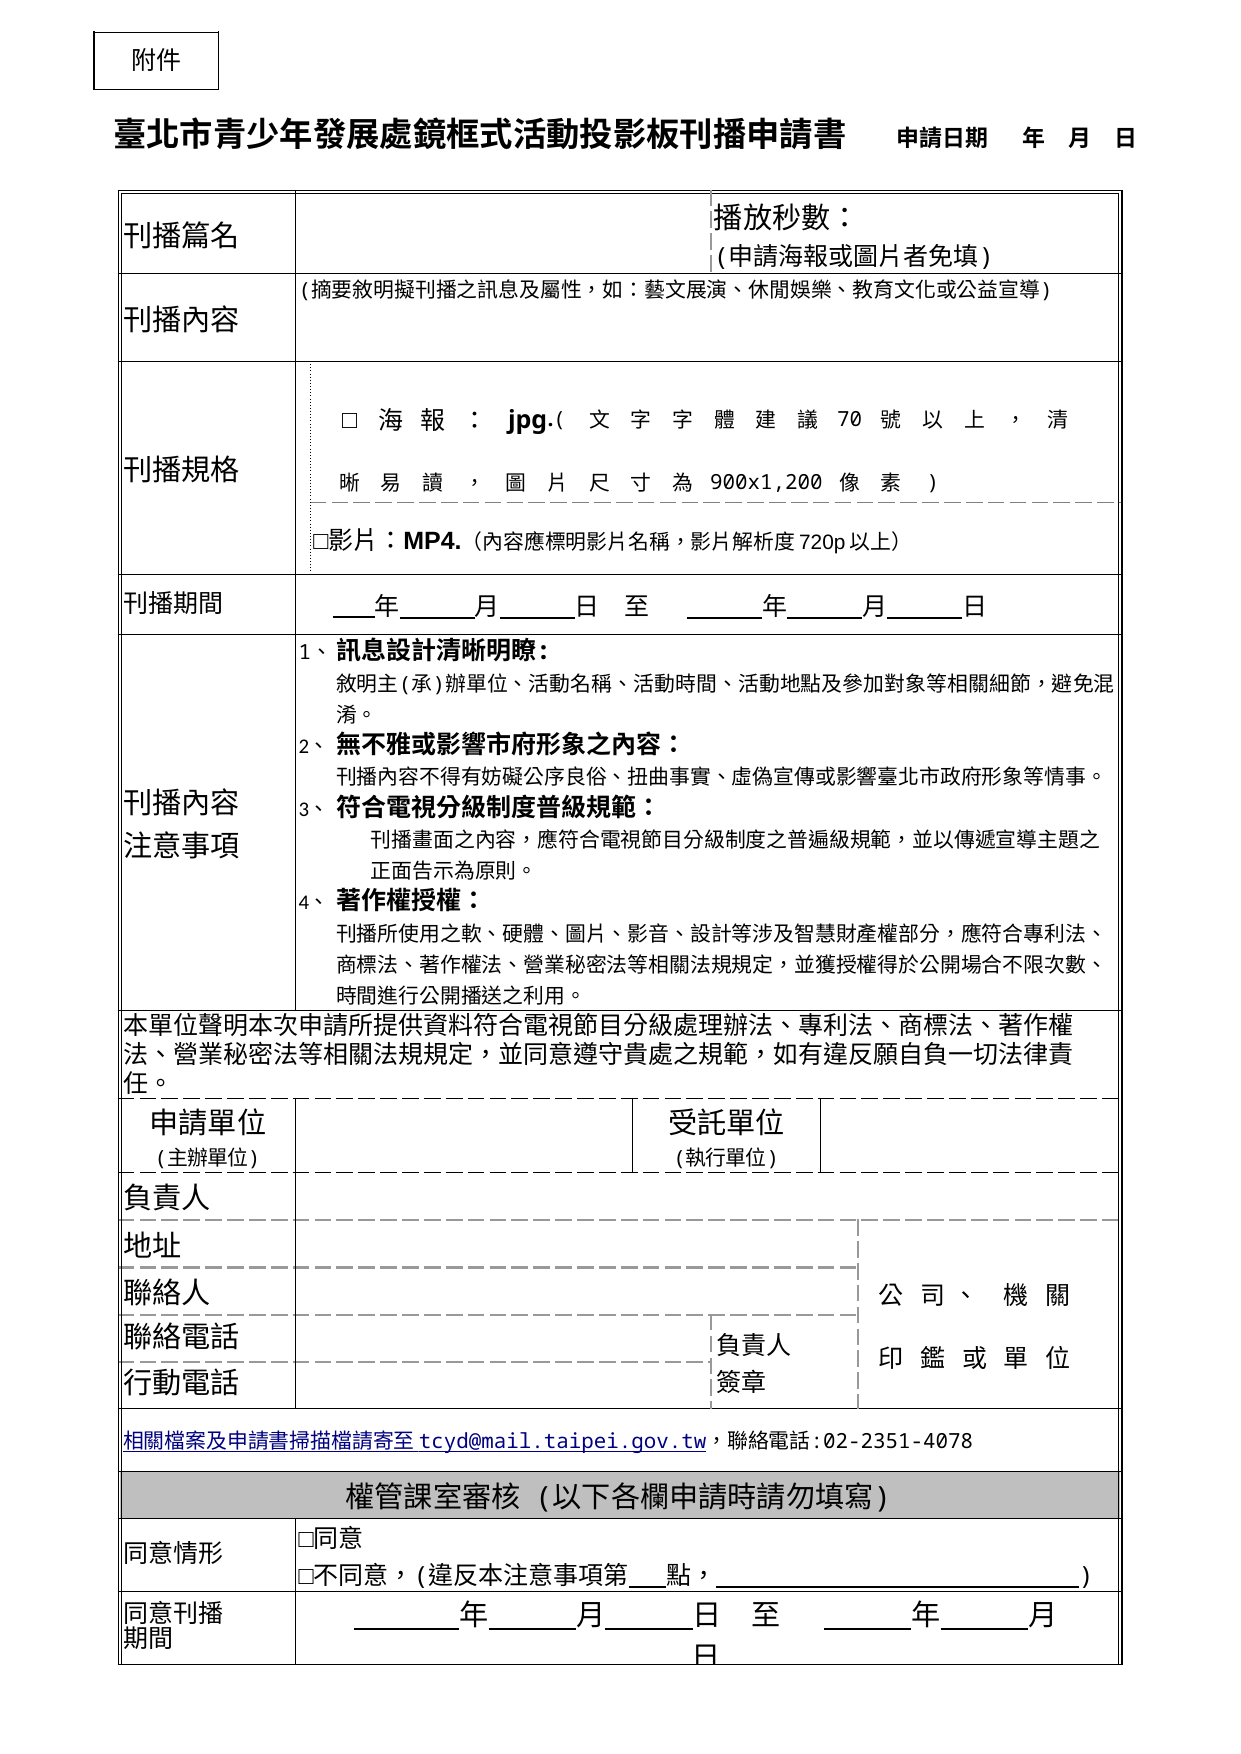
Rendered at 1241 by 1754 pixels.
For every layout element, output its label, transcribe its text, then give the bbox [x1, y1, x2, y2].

table_cell 本單位聲明本次申請所提供資料符合電視節目分級處理辦法、專利法、商標法、著作權法、營業秘密法等相關法規規定，並同意遵守貴處之規範，如有違反願自負一切法律責任。 [122, 1011, 1118, 1098]
table_cell 刊播內容 [122, 274, 295, 361]
table_cell [296, 1314, 711, 1361]
table_cell 聯絡電話 [122, 1314, 295, 1361]
table_cell 公司、機關印鑑或單位關防 用印處 [858, 1219, 1118, 1408]
text 附件 [110, 40, 203, 77]
table_cell [296, 1219, 858, 1266]
table_cell 聯絡人 [122, 1266, 295, 1314]
table_cell 地址 [122, 1219, 295, 1266]
table_cell 相關檔案及申請書掃描檔請寄至tcyd@mail.taipei.gov.tw，聯絡電話:02-2351-4078 [122, 1409, 1118, 1471]
table_cell 年 月 日 至 年 月 日 [296, 1592, 1118, 1663]
table_cell [296, 1266, 858, 1314]
table_cell [296, 1172, 1118, 1219]
table_header 播放秒數： (申請海報或圖片者免填) [711, 194, 1118, 273]
table_cell 年 月 日 至 年 月 日 [296, 575, 1118, 634]
table_cell [821, 1098, 1118, 1172]
table_cell 刊播期間 [122, 575, 295, 634]
table_cell 負責人 簽章 [711, 1314, 858, 1408]
table_cell 刊播內容 注意事項 [122, 635, 295, 1010]
table_cell 權管課室審核 (以下各欄申請時請勿填寫) [122, 1472, 1118, 1518]
table_cell □同意 □不同意，(違反本注意事項第 點， ) [296, 1519, 1118, 1591]
table_cell (摘要敘明擬刊播之訊息及屬性，如：藝文展演、休閒娛樂、教育文化或公益宣導) [296, 274, 1118, 361]
table_cell 同意刊播 期間 [122, 1592, 295, 1663]
table_cell [296, 1361, 711, 1408]
table_cell 負責人 [122, 1172, 295, 1219]
table_cell 刊播規格 [122, 362, 295, 574]
table_cell □影片：MP4.（內容應標明影片名稱，影片解析度720p以上） [310, 502, 1118, 574]
table_cell [296, 1098, 632, 1172]
table_header [296, 194, 711, 273]
table_header 刊播篇名 [122, 194, 295, 273]
table_cell 訊息設計清晰明瞭: 敘明主(承)辦單位、活動名稱、活動時間、活動地點及參加對象等相關細節，避免混淆。 無不雅或影響市府形象之內容： 刊播內容不得有妨礙公序良俗、扭曲事實、虛偽宣傳或影響臺北市政府形象等情事。 符合電視分級制度普級規範： 刊播畫面之內容，應符合電視節目分級制度之普遍級規範，並以傳遞宣導主題之正面告示為原則。 著作權授權： 刊播所使用之軟、硬體、圖片、影音、設計等涉及智慧財產權部分，應符合專利法、商標法、著作權法、營業秘密法等相關法規規定，並獲授權得於公開場合不限次數、時間進行公開播送之利用。 [296, 635, 1118, 1010]
table_cell 受託單位 (執行單位) [633, 1098, 820, 1172]
table_cell 申請單位 (主辦單位) [122, 1098, 295, 1172]
table_cell 行動電話 [122, 1361, 295, 1408]
table_cell [296, 362, 310, 574]
table_cell 同意情形 [122, 1519, 295, 1591]
table_cell □海報：jpg.(文字字體建議70號以上，清晰易讀，圖片尺寸為900x1,200像素) [310, 362, 1118, 502]
text 臺北市青少年發展處鏡框式活動投影板刊播申請書 申請日期 年 月 日 [78, 107, 1162, 156]
